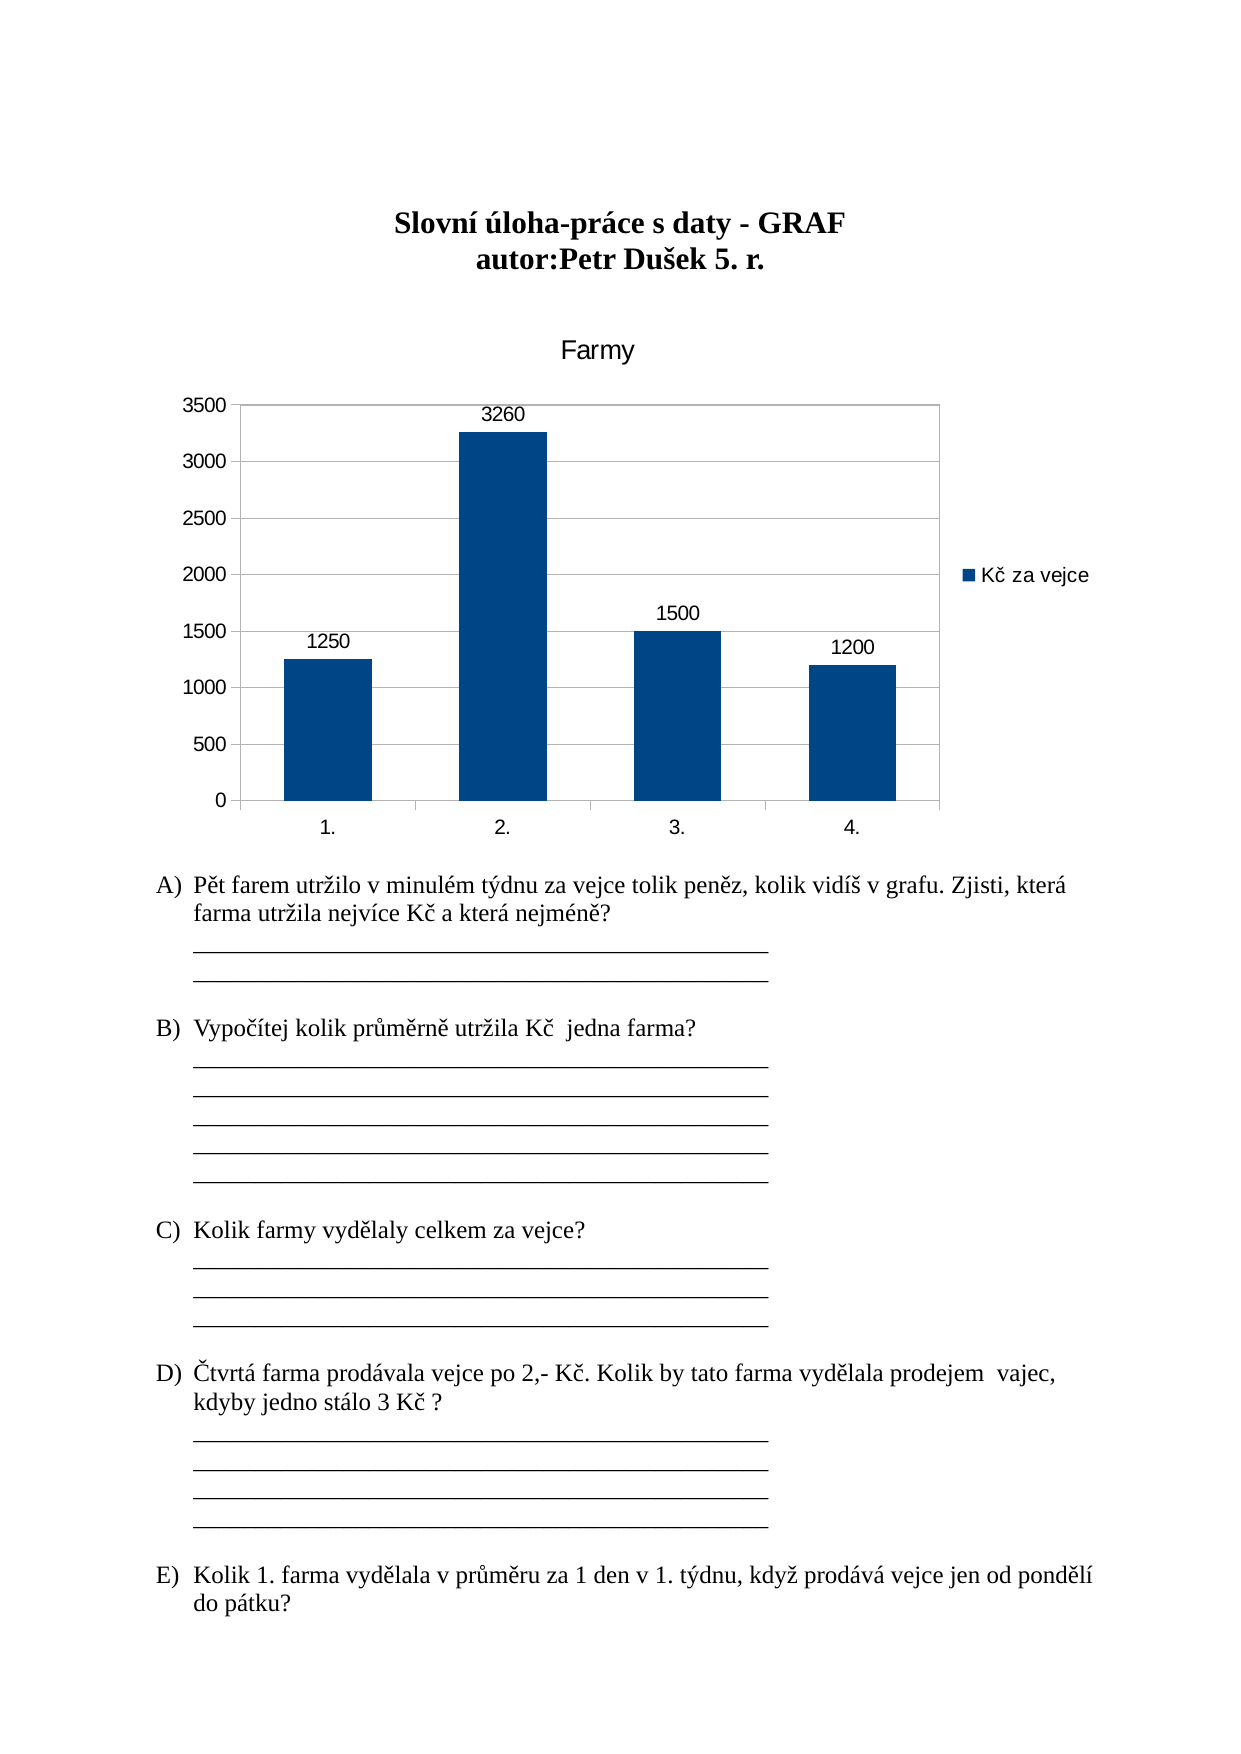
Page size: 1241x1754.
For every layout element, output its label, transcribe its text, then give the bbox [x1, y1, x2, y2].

list ______________________________________________ [156, 927, 1122, 956]
list ______________________________________________ [156, 1042, 1122, 1071]
list ______________________________________________ [156, 1416, 1122, 1445]
list Vypočítej kolik průměrně utržila Kč jedna farma? [156, 1013, 1122, 1042]
text autor:Petr Dušek 5. r. [118, 240, 1122, 276]
list ______________________________________________ [156, 1272, 1122, 1301]
list ______________________________________________ [156, 1473, 1122, 1502]
list ______________________________________________ [156, 1301, 1122, 1330]
list ______________________________________________ [156, 956, 1122, 985]
list ______________________________________________ [156, 1445, 1122, 1473]
list ______________________________________________ [156, 1243, 1122, 1272]
list Pět farem utržilo v minulém týdnu za vejce tolik peněz, kolik vidíš v grafu. Zjisti, která farma utržila nejvíce Kč a která nejméně? [156, 870, 1122, 927]
list ______________________________________________ [156, 1128, 1122, 1157]
list ______________________________________________ [156, 1100, 1122, 1128]
list Kolik 1. farma vydělala v průměru za 1 den v 1. týdnu, když prodává vejce jen od pondělí do pátku? [156, 1560, 1122, 1617]
list Čtvrtá farma prodávala vejce po 2,- Kč. Kolik by tato farma vydělala prodejem vajec, kdyby jedno stálo 3 Kč ? [156, 1358, 1122, 1416]
text Slovní úloha-práce s daty - GRAF [118, 204, 1122, 240]
list Kolik farmy vydělaly celkem za vejce? [156, 1215, 1122, 1243]
list ______________________________________________ [156, 1157, 1122, 1186]
list ______________________________________________ [156, 1071, 1122, 1100]
list ______________________________________________ [156, 1502, 1122, 1531]
